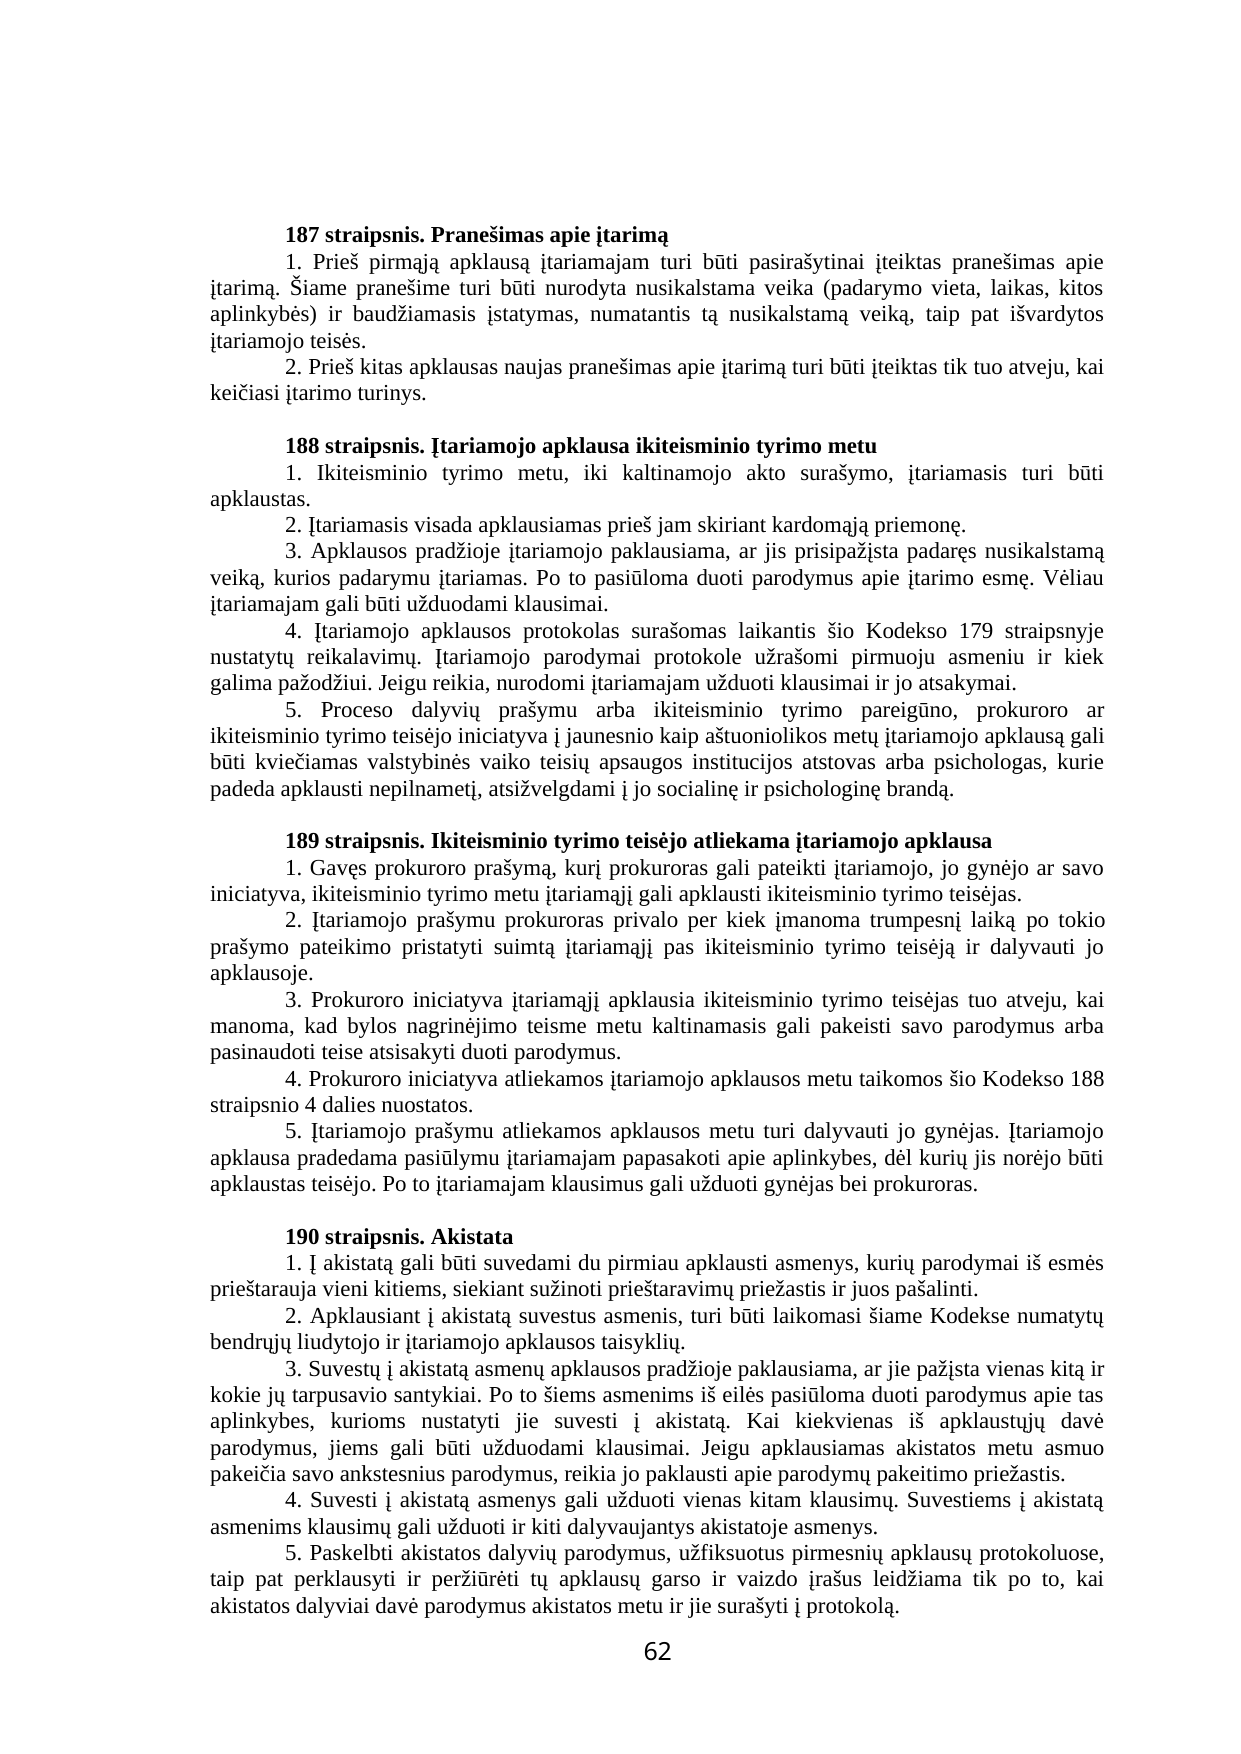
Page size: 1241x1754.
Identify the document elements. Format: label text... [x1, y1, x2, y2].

text 188 straipsnis. Įtariamojo apklausa ikiteisminio tyrimo metu [210, 432, 1106, 458]
text 4. Prokuroro iniciatyva atliekamos įtariamojo apklausos metu taikomos šio Kodekso 188 straipsnio 4 dalies nuostatos. [210, 1065, 1106, 1117]
text 1. Ikiteisminio tyrimo metu, iki kaltinamojo akto surašymo, įtariamasis turi būti apklaustas. [210, 458, 1106, 511]
subtitle 1. Prieš pirmąją apklausą įtariamajam turi būti pasirašytinai įteiktas pranešimas apie įtarimą. Šiame pranešime turi būti nurodyta nusikalstama veika (padarymo vieta, laikas, kitos aplinkybės) ir baudžiamasis įstatymas, numatantis tą nusikalstamą veiką, taip pat išvardytos įtariamojo teisės. [210, 248, 1106, 353]
text 5. Paskelbti akistatos dalyvių parodymus, užfiksuotus pirmesnių apklausų protokoluose, taip pat perklausyti ir peržiūrėti tų apklausų garso ir vaizdo įrašus leidžiama tik po to, kai akistatos dalyviai davė parodymus akistatos metu ir jie surašyti į protokolą. [210, 1539, 1106, 1618]
text 2. Įtariamojo prašymu prokuroras privalo per kiek įmanoma trumpesnį laiką po tokio prašymo pateikimo pristatyti suimtą įtariamąjį pas ikiteisminio tyrimo teisėją ir dalyvauti jo apklausoje. [210, 907, 1106, 986]
text 4. Suvesti į akistatą asmenys gali užduoti vienas kitam klausimų. Suvestiems į akistatą asmenims klausimų gali užduoti ir kiti dalyvaujantys akistatoje asmenys. [210, 1486, 1106, 1539]
text 3. Apklausos pradžioje įtariamojo paklausiama, ar jis prisipažįsta padaręs nusikalstamą veiką, kurios padarymu įtariamas. Po to pasiūloma duoti parodymus apie įtarimo esmę. Vėliau įtariamajam gali būti užduodami klausimai. [210, 538, 1106, 617]
text 3. Prokuroro iniciatyva įtariamąjį apklausia ikiteisminio tyrimo teisėjas tuo atveju, kai manoma, kad bylos nagrinėjimo teisme metu kaltinamasis gali pakeisti savo parodymus arba pasinaudoti teise atsisakyti duoti parodymus. [210, 986, 1106, 1065]
text 2. Įtariamasis visada apklausiamas prieš jam skiriant kardomąją priemonę. [210, 511, 1106, 538]
text 2. Prieš kitas apklausas naujas pranešimas apie įtarimą turi būti įteiktas tik tuo atveju, kai keičiasi įtarimo turinys. [210, 353, 1106, 406]
text 2. Apklausiant į akistatą suvestus asmenis, turi būti laikomasi šiame Kodekse numatytų bendrųjų liudytojo ir įtariamojo apklausos taisyklių. [210, 1302, 1106, 1354]
text 3. Suvestų į akistatą asmenų apklausos pradžioje paklausiama, ar jie pažįsta vienas kitą ir kokie jų tarpusavio santykiai. Po to šiems asmenims iš eilės pasiūloma duoti parodymus apie tas aplinkybes, kurioms nustatyti jie suvesti į akistatą. Kai kiekvienas iš apklaustųjų davė parodymus, jiems gali būti užduodami klausimai. Jeigu apklausiamas akistatos metu asmuo pakeičia savo ankstesnius parodymus, reikia jo paklausti apie parodymų pakeitimo priežastis. [210, 1354, 1106, 1486]
text 1. Gavęs prokuroro prašymą, kurį prokuroras gali pateikti įtariamojo, jo gynėjo ar savo iniciatyva, ikiteisminio tyrimo metu įtariamąjį gali apklausti ikiteisminio tyrimo teisėjas. [210, 854, 1106, 907]
text 4. Įtariamojo apklausos protokolas surašomas laikantis šio Kodekso 179 straipsnyje nustatytų reikalavimų. Įtariamojo parodymai protokole užrašomi pirmuoju asmeniu ir kiek galima pažodžiui. Jeigu reikia, nurodomi įtariamajam užduoti klausimai ir jo atsakymai. [210, 617, 1106, 696]
text 187 straipsnis. Pranešimas apie įtarimą [210, 221, 1106, 248]
text 190 straipsnis. Akistata [210, 1223, 1106, 1249]
text 5. Proceso dalyvių prašymu arba ikiteisminio tyrimo pareigūno, prokuroro ar ikiteisminio tyrimo teisėjo iniciatyva į jaunesnio kaip aštuoniolikos metų įtariamojo apklausą gali būti kviečiamas valstybinės vaiko teisių apsaugos institucijos atstovas arba psichologas, kurie padeda apklausti nepilnametį, atsižvelgdami į jo socialinę ir psichologinę brandą. [210, 696, 1106, 801]
text 5. Įtariamojo prašymu atliekamos apklausos metu turi dalyvauti jo gynėjas. Įtariamojo apklausa pradedama pasiūlymu įtariamajam papasakoti apie aplinkybes, dėl kurių jis norėjo būti apklaustas teisėjo. Po to įtariamajam klausimus gali užduoti gynėjas bei prokuroras. [210, 1117, 1106, 1196]
text 189 straipsnis. Ikiteisminio tyrimo teisėjo atliekama įtariamojo apklausa [210, 827, 1106, 854]
text 1. Į akistatą gali būti suvedami du pirmiau apklausti asmenys, kurių parodymai iš esmės prieštarauja vieni kitiems, siekiant sužinoti prieštaravimų priežastis ir juos pašalinti. [210, 1249, 1106, 1302]
